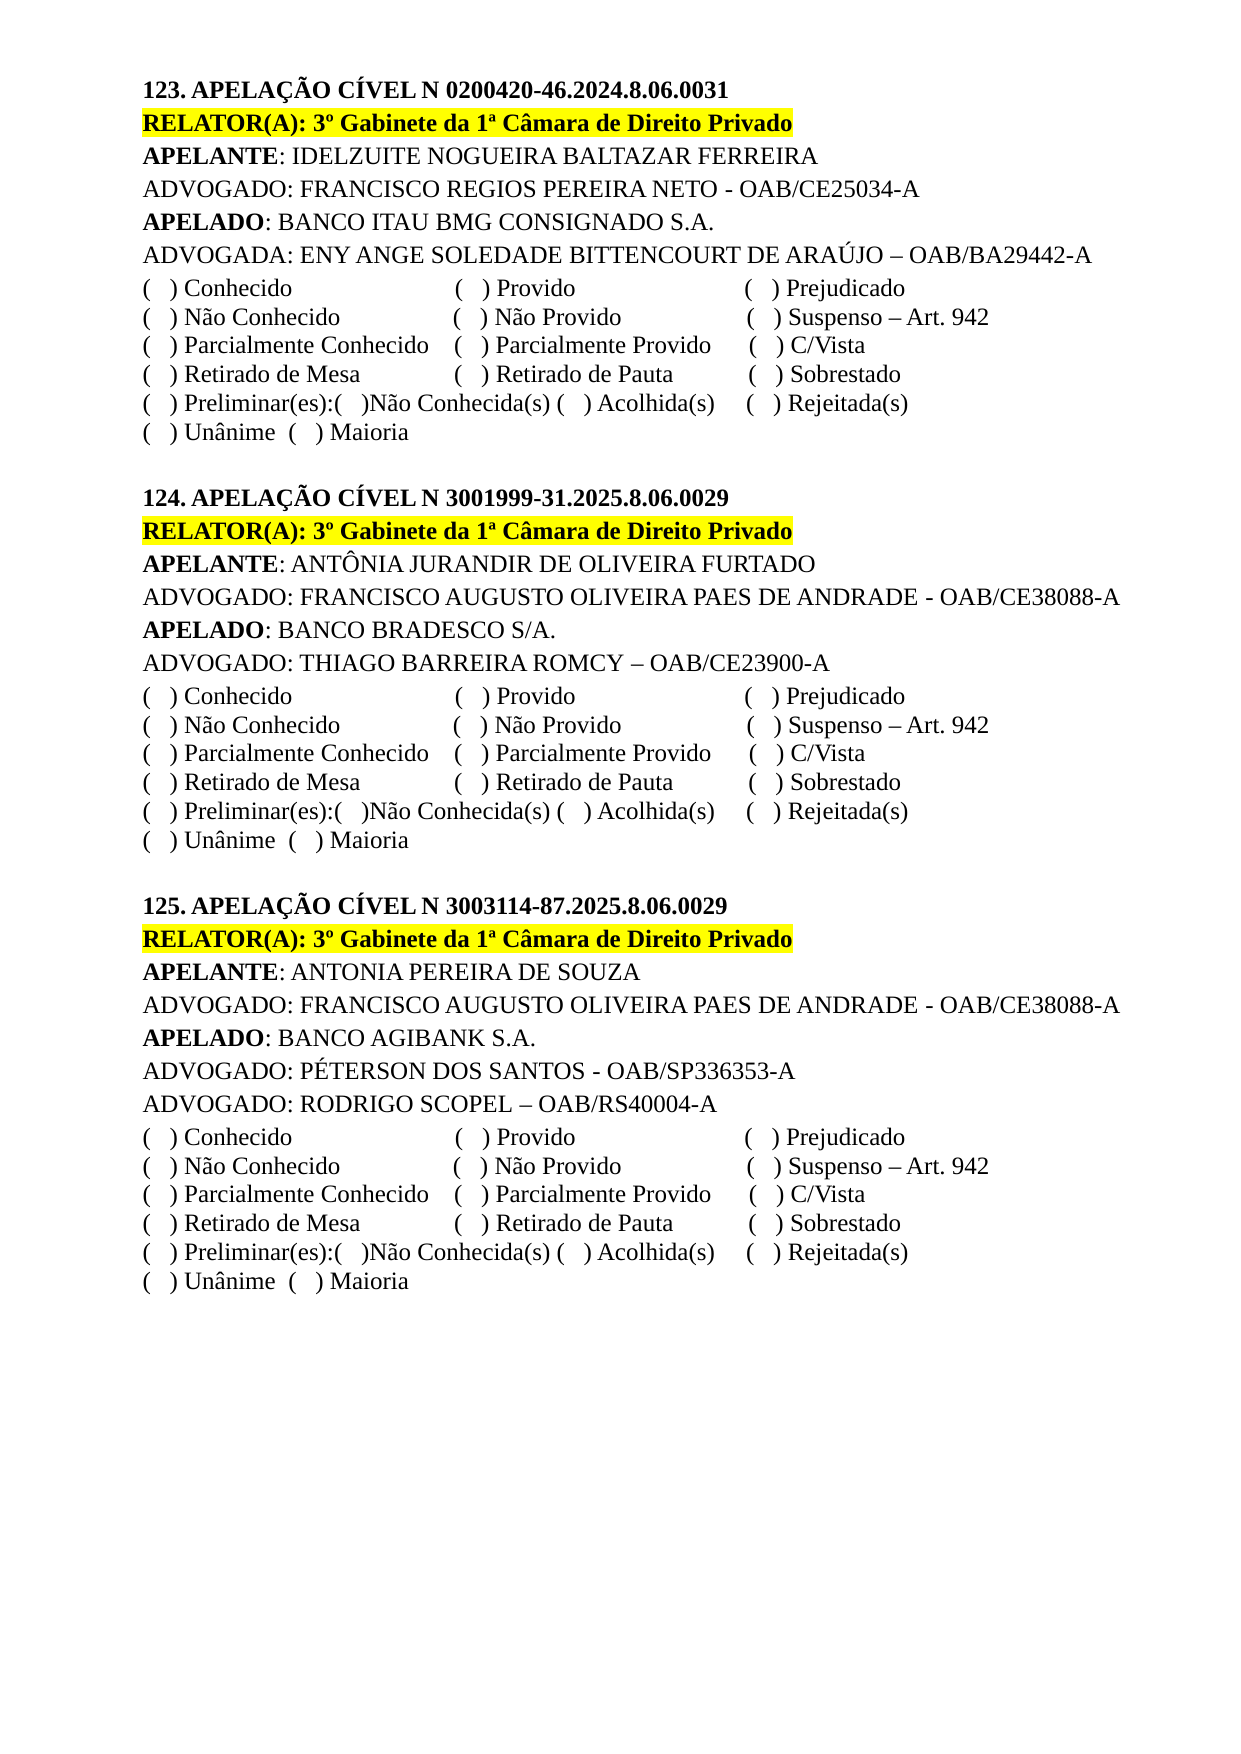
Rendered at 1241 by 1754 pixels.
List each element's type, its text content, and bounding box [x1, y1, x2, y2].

text ( ) Conhecido ( ) Provido ( ) Prejudicado [142, 273, 1141, 302]
text ( ) Não Conhecido ( ) Não Provido ( ) Suspenso – Art. 942 [142, 1151, 1158, 1179]
text ( ) Conhecido ( ) Provido ( ) Prejudicado [142, 1122, 1141, 1151]
text ( ) Unânime ( ) Maioria [142, 1266, 1141, 1361]
text ( ) Não Conhecido ( ) Não Provido ( ) Suspenso – Art. 942 [142, 710, 1158, 738]
text ( ) Parcialmente Conhecido ( ) Parcialmente Provido ( ) C/Vista [142, 331, 1158, 359]
text ( ) Retirado de Mesa ( ) Retirado de Pauta ( ) Sobrestado [142, 767, 1158, 796]
text ( ) Unânime ( ) Maioria 124. APELAÇÃO CÍVEL N 3001999-31.2025.8.06.0029 RELATOR(A): 3º Gabinete da 1ª Câmara de Direito Privado APELANTE: ANTÔNIA JURANDIR DE OLIVEIRA FURTADO ADVOGADO: FRANCISCO AUGUSTO OLIVEIRA PAES DE ANDRADE - OAB/CE38088-A APELADO: BANCO BRADESCO S/A. ADVOGADO: THIAGO BARREIRA ROMCY – OAB/CE23900-A [142, 417, 1141, 677]
text ( ) Retirado de Mesa ( ) Retirado de Pauta ( ) Sobrestado [142, 359, 1158, 388]
text ( ) Parcialmente Conhecido ( ) Parcialmente Provido ( ) C/Vista [142, 1179, 1158, 1208]
text ( ) Preliminar(es):( )Não Conhecida(s) ( ) Acolhida(s) ( ) Rejeitada(s) [142, 796, 1158, 825]
text ( ) Retirado de Mesa ( ) Retirado de Pauta ( ) Sobrestado [142, 1208, 1158, 1237]
text ( ) Parcialmente Conhecido ( ) Parcialmente Provido ( ) C/Vista [142, 738, 1158, 767]
text 123. APELAÇÃO CÍVEL N 0200420-46.2024.8.06.0031 RELATOR(A): 3º Gabinete da 1ª Câmara de Direito Privado APELANTE: IDELZUITE NOGUEIRA BALTAZAR FERREIRA ADVOGADO: FRANCISCO REGIOS PEREIRA NETO - OAB/CE25034-A APELADO: BANCO ITAU BMG CONSIGNADO S.A. ADVOGADA: ENY ANGE SOLEDADE BITTENCOURT DE ARAÚJO – OAB/BA29442-A [142, 75, 1141, 269]
text ( ) Preliminar(es):( )Não Conhecida(s) ( ) Acolhida(s) ( ) Rejeitada(s) [142, 1237, 1158, 1266]
text ( ) Conhecido ( ) Provido ( ) Prejudicado [142, 681, 1141, 710]
text ( ) Preliminar(es):( )Não Conhecida(s) ( ) Acolhida(s) ( ) Rejeitada(s) [142, 388, 1158, 417]
text ( ) Não Conhecido ( ) Não Provido ( ) Suspenso – Art. 942 [142, 302, 1158, 331]
text ( ) Unânime ( ) Maioria 125. APELAÇÃO CÍVEL N 3003114-87.2025.8.06.0029 RELATOR(A): 3º Gabinete da 1ª Câmara de Direito Privado APELANTE: ANTONIA PEREIRA DE SOUZA ADVOGADO: FRANCISCO AUGUSTO OLIVEIRA PAES DE ANDRADE - OAB/CE38088-A APELADO: BANCO AGIBANK S.A. ADVOGADO: PÉTERSON DOS SANTOS - OAB/SP336353-A ADVOGADO: RODRIGO SCOPEL – OAB/RS40004-A [142, 825, 1141, 1118]
